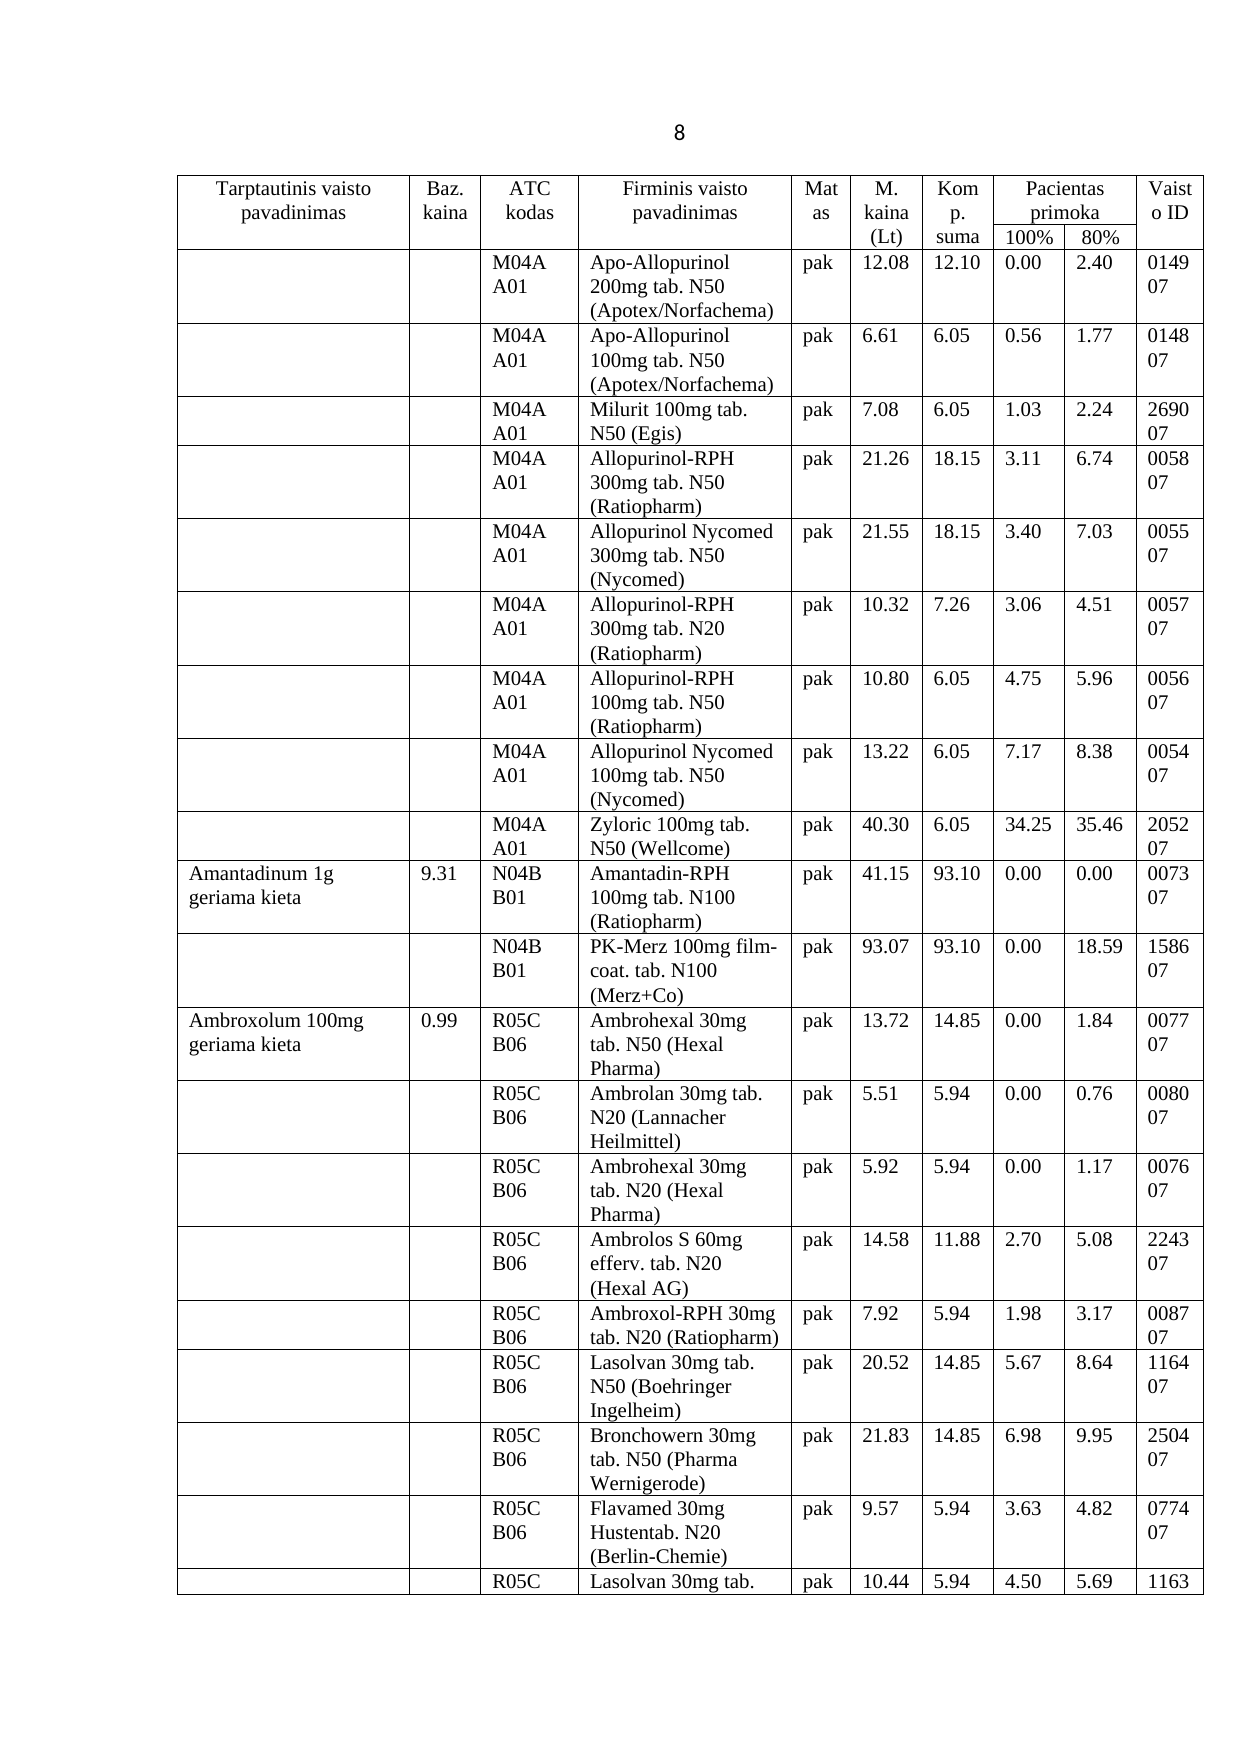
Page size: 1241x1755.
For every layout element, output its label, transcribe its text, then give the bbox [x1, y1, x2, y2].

table_cell 007607 [1137, 1154, 1203, 1226]
table_cell M04A A01 [481, 397, 578, 445]
table_cell 005807 [1137, 446, 1203, 518]
table_cell [410, 397, 480, 445]
table_cell Allopurinol-RPH 300mg tab. N20 (Ratiopharm) [579, 592, 791, 664]
table_cell R05C B06 [481, 1008, 578, 1080]
table_cell 11.88 [923, 1227, 993, 1299]
table_cell [410, 666, 480, 738]
table_cell 005607 [1137, 666, 1203, 738]
table_cell pak [792, 1008, 850, 1080]
table_cell 10.80 [851, 666, 922, 738]
table_cell 2.40 [1065, 250, 1136, 322]
table_cell 7.26 [923, 592, 993, 664]
table_cell 12.10 [923, 250, 993, 322]
table_cell 3.17 [1065, 1301, 1136, 1349]
table_cell Amantadin-RPH 100mg tab. N100 (Ratiopharm) [579, 861, 791, 933]
table_cell pak [792, 1569, 850, 1593]
table_cell 014907 [1137, 250, 1203, 322]
table_cell M04A A01 [481, 812, 578, 860]
table_cell 6.05 [923, 666, 993, 738]
table_cell N04B B01 [481, 861, 578, 933]
table_cell 6.98 [994, 1423, 1064, 1495]
table_cell N04B B01 [481, 934, 578, 1007]
table_cell R05C B06 [481, 1081, 578, 1153]
table_cell 7.03 [1065, 519, 1136, 591]
table_cell 3.11 [994, 446, 1064, 518]
table_cell 9.95 [1065, 1423, 1136, 1495]
table_header ATC kodas [481, 176, 578, 249]
table_cell 14.85 [923, 1008, 993, 1080]
table_cell [410, 1081, 480, 1153]
table_cell [178, 1569, 409, 1593]
table_cell Ambroxolum 100mg geriama kieta [178, 1008, 409, 1080]
table_header Pacientas primoka [994, 176, 1136, 224]
table_cell 6.05 [923, 397, 993, 445]
table_cell 158607 [1137, 934, 1203, 1007]
table_cell [178, 1423, 409, 1495]
table_cell 077407 [1137, 1496, 1203, 1568]
table_cell [178, 1350, 409, 1422]
table_cell M04A A01 [481, 446, 578, 518]
table_cell 9.57 [851, 1496, 922, 1568]
table_cell 0.00 [994, 1008, 1064, 1080]
table_cell 13.72 [851, 1008, 922, 1080]
table_cell R05C B06 [481, 1496, 578, 1568]
table_cell R05C B06 [481, 1350, 578, 1422]
table_cell Lasolvan 30mg tab. N50 (Boehringer Ingelheim) [579, 1350, 791, 1422]
table_cell [410, 739, 480, 811]
table_cell 4.51 [1065, 592, 1136, 664]
table_cell 6.61 [851, 324, 922, 396]
table_cell 205207 [1137, 812, 1203, 860]
table_cell 5.94 [923, 1569, 993, 1593]
table_header Vaisto ID [1137, 176, 1203, 249]
table_cell 2.70 [994, 1227, 1064, 1299]
table_cell Flavamed 30mg Hustentab. N20 (Berlin-Chemie) [579, 1496, 791, 1568]
table_cell pak [792, 250, 850, 322]
table_cell [410, 324, 480, 396]
table_cell pak [792, 519, 850, 591]
table_cell 20.52 [851, 1350, 922, 1422]
table_cell 4.82 [1065, 1496, 1136, 1568]
table_cell 8.64 [1065, 1350, 1136, 1422]
table_cell 5.94 [923, 1154, 993, 1226]
table_cell pak [792, 812, 850, 860]
table_cell 21.83 [851, 1423, 922, 1495]
table_cell M04A A01 [481, 324, 578, 396]
table_cell pak [792, 1227, 850, 1299]
table_cell 7.17 [994, 739, 1064, 811]
table_cell Apo-Allopurinol 100mg tab. N50 (Apotex/Norfachema) [579, 324, 791, 396]
table_cell 0.00 [994, 861, 1064, 933]
table_cell [178, 1301, 409, 1349]
table_cell 5.96 [1065, 666, 1136, 738]
table_cell 5.08 [1065, 1227, 1136, 1299]
table_cell 0.00 [1065, 861, 1136, 933]
table_cell 6.05 [923, 739, 993, 811]
table_cell Allopurinol Nycomed 100mg tab. N50 (Nycomed) [579, 739, 791, 811]
table_cell 18.59 [1065, 934, 1136, 1007]
table_cell R05C [481, 1569, 578, 1593]
table_cell [178, 397, 409, 445]
table_cell [178, 1081, 409, 1153]
table_cell Apo-Allopurinol 200mg tab. N50 (Apotex/Norfachema) [579, 250, 791, 322]
table_cell Amantadinum 1g geriama kieta [178, 861, 409, 933]
table_cell 0.76 [1065, 1081, 1136, 1153]
table_cell 7.92 [851, 1301, 922, 1349]
table_cell 3.40 [994, 519, 1064, 591]
table_cell pak [792, 1301, 850, 1349]
table_cell 1.03 [994, 397, 1064, 445]
table_cell pak [792, 666, 850, 738]
table_cell Zyloric 100mg tab. N50 (Wellcome) [579, 812, 791, 860]
table_cell 21.55 [851, 519, 922, 591]
table_cell Bronchowern 30mg tab. N50 (Pharma Wernigerode) [579, 1423, 791, 1495]
table_cell [410, 812, 480, 860]
table_cell M04A A01 [481, 519, 578, 591]
table_cell 0.99 [410, 1008, 480, 1080]
table_cell 18.15 [923, 519, 993, 591]
table_header Firminis vaisto pavadinimas [579, 176, 791, 249]
table_cell Ambrohexal 30mg tab. N20 (Hexal Pharma) [579, 1154, 791, 1226]
table_cell pak [792, 1081, 850, 1153]
table_cell Ambroxol-RPH 30mg tab. N20 (Ratiopharm) [579, 1301, 791, 1349]
table_cell [410, 1569, 480, 1593]
table_cell 40.30 [851, 812, 922, 860]
table_cell [178, 1154, 409, 1226]
table_cell pak [792, 397, 850, 445]
table_cell 6.05 [923, 812, 993, 860]
table_cell 8.38 [1065, 739, 1136, 811]
table_cell pak [792, 1154, 850, 1226]
table_cell 250407 [1137, 1423, 1203, 1495]
table_cell [410, 1301, 480, 1349]
table_cell [410, 250, 480, 322]
table_cell [178, 1496, 409, 1568]
table_cell Lasolvan 30mg tab. [579, 1569, 791, 1593]
table_cell 10.32 [851, 592, 922, 664]
table_cell 0.00 [994, 250, 1064, 322]
table_cell 5.51 [851, 1081, 922, 1153]
table_cell 14.58 [851, 1227, 922, 1299]
table_cell 5.94 [923, 1301, 993, 1349]
table_cell 4.50 [994, 1569, 1064, 1593]
table_cell 1.17 [1065, 1154, 1136, 1226]
table_cell 7.08 [851, 397, 922, 445]
table_cell pak [792, 934, 850, 1007]
table_cell 014807 [1137, 324, 1203, 396]
table_cell Allopurinol Nycomed 300mg tab. N50 (Nycomed) [579, 519, 791, 591]
table_cell 1.77 [1065, 324, 1136, 396]
table_cell R05C B06 [481, 1227, 578, 1299]
table_cell 3.06 [994, 592, 1064, 664]
table_cell 007307 [1137, 861, 1203, 933]
table_cell [410, 592, 480, 664]
table_cell [178, 446, 409, 518]
table_cell [178, 812, 409, 860]
table_cell pak [792, 446, 850, 518]
table_cell 18.15 [923, 446, 993, 518]
table_cell 6.05 [923, 324, 993, 396]
table_cell 0.56 [994, 324, 1064, 396]
table_header Tarptautinis vaisto pavadinimas [178, 176, 409, 249]
table_cell 13.22 [851, 739, 922, 811]
table_cell 008707 [1137, 1301, 1203, 1349]
table_cell 1163 [1137, 1569, 1203, 1593]
table_cell [410, 519, 480, 591]
table_cell pak [792, 1350, 850, 1422]
table_cell 269007 [1137, 397, 1203, 445]
table_cell 008007 [1137, 1081, 1203, 1153]
table_cell 21.26 [851, 446, 922, 518]
table_cell [178, 519, 409, 591]
table_cell 2.24 [1065, 397, 1136, 445]
table_cell 3.63 [994, 1496, 1064, 1568]
table_cell pak [792, 324, 850, 396]
table_cell Ambrohexal 30mg tab. N50 (Hexal Pharma) [579, 1008, 791, 1080]
table_header M. kaina (Lt) [851, 176, 922, 249]
table_header Baz. kaina [410, 176, 480, 249]
table_cell 5.92 [851, 1154, 922, 1226]
table_cell Milurit 100mg tab. N50 (Egis) [579, 397, 791, 445]
table_cell 35.46 [1065, 812, 1136, 860]
table_cell 116407 [1137, 1350, 1203, 1422]
table_cell [178, 739, 409, 811]
table_cell [178, 250, 409, 322]
table_cell 0.00 [994, 934, 1064, 1007]
table_cell [410, 1154, 480, 1226]
table_cell [410, 1496, 480, 1568]
table_cell M04A A01 [481, 666, 578, 738]
table_cell [178, 592, 409, 664]
table_header Komp. suma (Lt) [923, 176, 993, 249]
table_cell 005707 [1137, 592, 1203, 664]
table_cell pak [792, 1496, 850, 1568]
table_cell [410, 1350, 480, 1422]
table_cell 41.15 [851, 861, 922, 933]
table_cell M04A A01 [481, 592, 578, 664]
table_cell [410, 1423, 480, 1495]
table_cell 5.94 [923, 1496, 993, 1568]
table_cell 0.00 [994, 1154, 1064, 1226]
table_cell 80% [1065, 225, 1136, 249]
table_cell 10.44 [851, 1569, 922, 1593]
table_cell 5.67 [994, 1350, 1064, 1422]
table_cell Ambrolos S 60mg efferv. tab. N20 (Hexal AG) [579, 1227, 791, 1299]
table_cell R05C B06 [481, 1154, 578, 1226]
table_cell 005507 [1137, 519, 1203, 591]
table_cell [178, 666, 409, 738]
table_header Matas [792, 176, 850, 249]
table_cell M04A A01 [481, 250, 578, 322]
table_cell [178, 1227, 409, 1299]
table_cell 007707 [1137, 1008, 1203, 1080]
table_cell 224307 [1137, 1227, 1203, 1299]
table_cell pak [792, 1423, 850, 1495]
table_cell 93.10 [923, 934, 993, 1007]
table_cell 100% [994, 225, 1064, 249]
table_cell Ambrolan 30mg tab. N20 (Lannacher Heilmittel) [579, 1081, 791, 1153]
table_cell 1.98 [994, 1301, 1064, 1349]
table_cell 5.69 [1065, 1569, 1136, 1593]
table_cell 9.31 [410, 861, 480, 933]
table_cell 14.85 [923, 1350, 993, 1422]
table_cell 1.84 [1065, 1008, 1136, 1080]
table_cell [410, 1227, 480, 1299]
table_cell Allopurinol-RPH 300mg tab. N50 (Ratiopharm) [579, 446, 791, 518]
table_cell [410, 934, 480, 1007]
table_cell R05C B06 [481, 1301, 578, 1349]
table_cell [410, 446, 480, 518]
table_cell 93.07 [851, 934, 922, 1007]
table_cell 6.74 [1065, 446, 1136, 518]
table_cell 0.00 [994, 1081, 1064, 1153]
table_cell PK-Merz 100mg film-coat. tab. N100 (Merz+Co) [579, 934, 791, 1007]
table_cell pak [792, 592, 850, 664]
table_cell 34.25 [994, 812, 1064, 860]
table_cell Allopurinol-RPH 100mg tab. N50 (Ratiopharm) [579, 666, 791, 738]
table_cell 14.85 [923, 1423, 993, 1495]
table_cell 005407 [1137, 739, 1203, 811]
table_cell pak [792, 739, 850, 811]
table_cell M04A A01 [481, 739, 578, 811]
table_cell [178, 324, 409, 396]
table_cell 5.94 [923, 1081, 993, 1153]
table_cell pak [792, 861, 850, 933]
table_cell [178, 934, 409, 1007]
table_cell R05C B06 [481, 1423, 578, 1495]
table_cell 12.08 [851, 250, 922, 322]
table_cell 4.75 [994, 666, 1064, 738]
table_cell 93.10 [923, 861, 993, 933]
